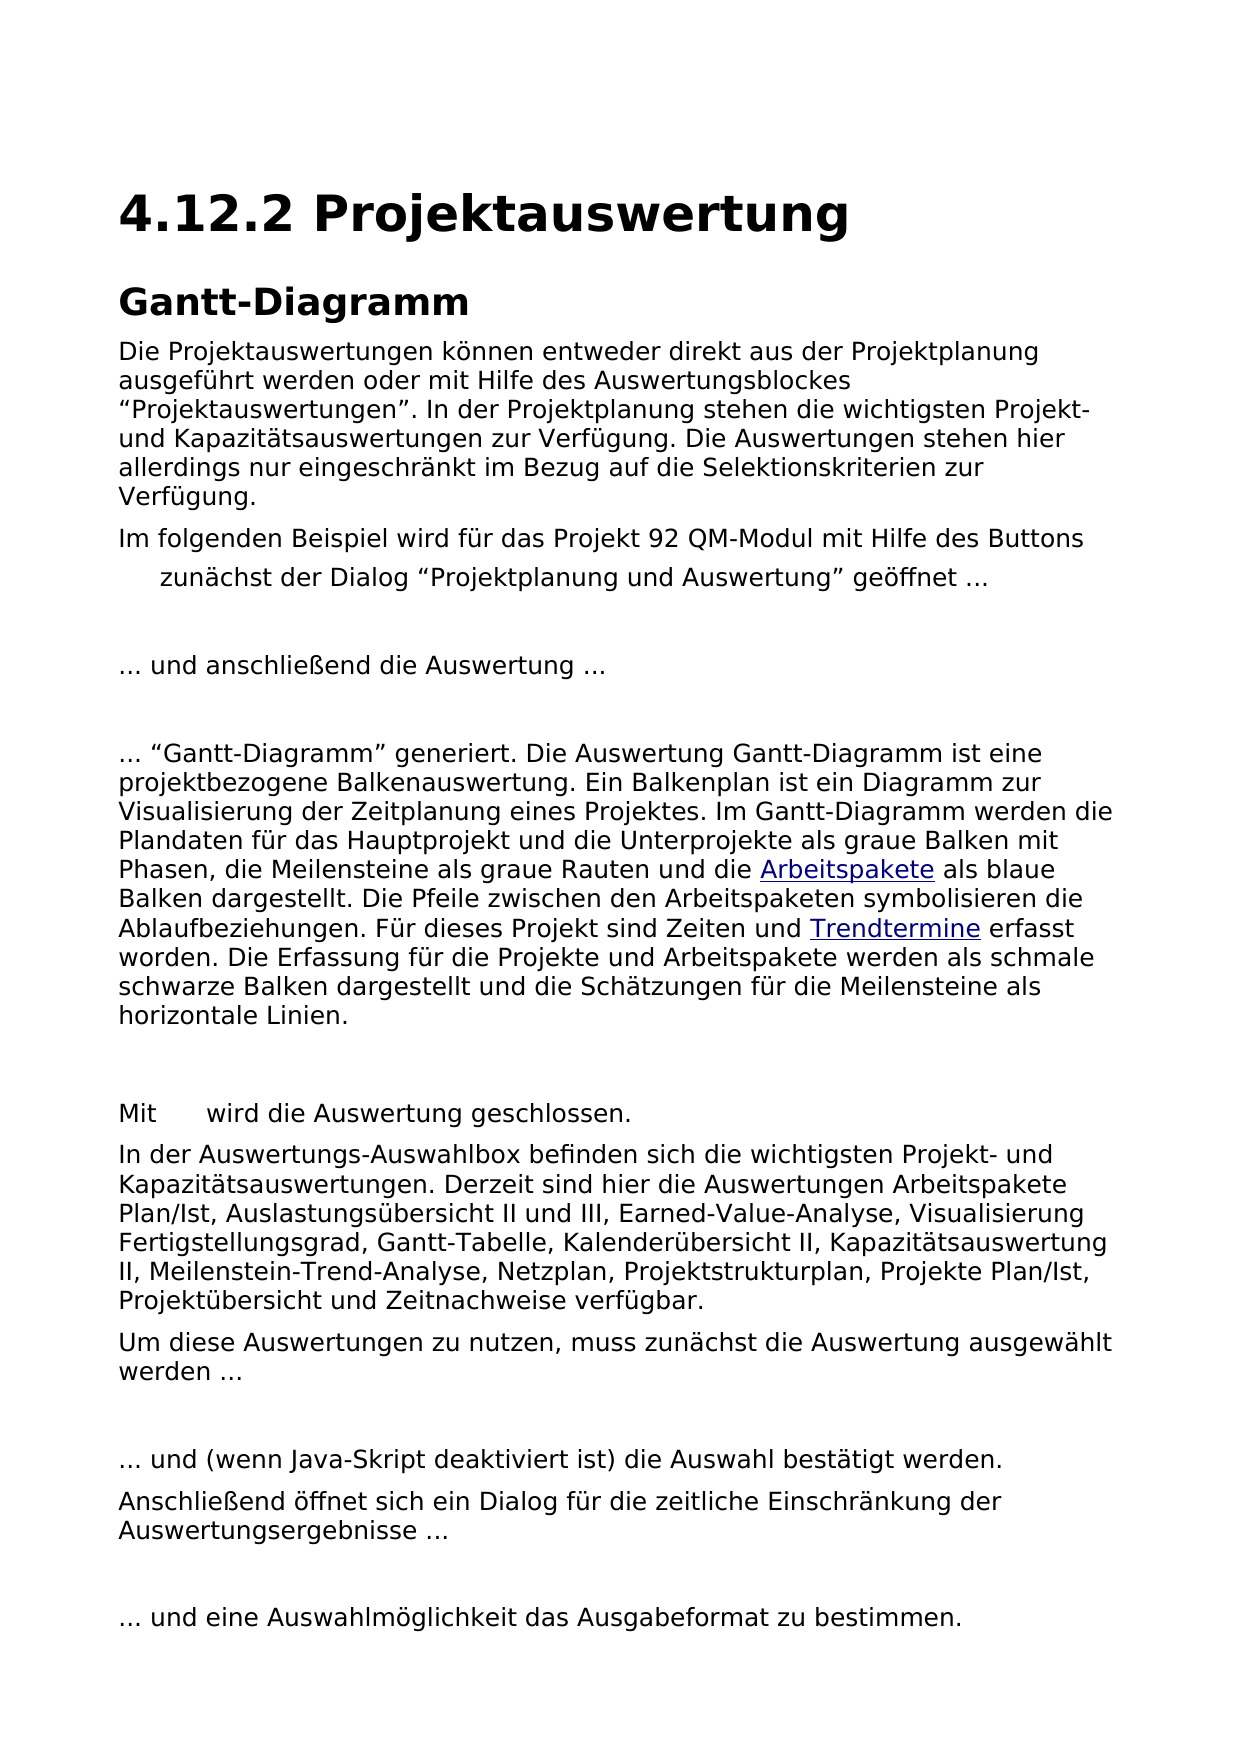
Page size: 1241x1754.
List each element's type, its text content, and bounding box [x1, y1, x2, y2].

subtitle Gantt-Diagramm [118, 281, 1122, 324]
text ... “Gantt-Diagramm” generiert. Die Auswertung Gantt-Diagramm ist eine projektbezogene Balkenauswertung. Ein Balkenplan ist ein Diagramm zur Visualisierung der Zeitplanung eines Projektes. Im Gantt-Diagramm werden die Plandaten für das Hauptprojekt und die Unterprojekte als graue Balken mit Phasen, die Meilensteine als graue Rauten und die Arbeitspakete als blaue Balken dargestellt. Die Pfeile zwischen den Arbeitspaketen symbolisieren die Ablaufbeziehungen. Für dieses Projekt sind Zeiten und Trendtermine erfasst worden. Die Erfassung für die Projekte und Arbeitspakete werden als schmale schwarze Balken dargestellt und die Schätzungen für die Meilensteine als horizontale Linien. [118, 739, 1122, 1030]
text In der Auswertungs-Auswahlbox befinden sich die wichtigsten Projekt- und Kapazitätsauswertungen. Derzeit sind hier die Auswertungen Arbeitspakete Plan/Ist, Auslastungsübersicht II und III, Earned-Value-Analyse, Visualisierung Fertigstellungsgrad, Gantt-Tabelle, Kalenderübersicht II, Kapazitätsauswertung II, Meilenstein-Trend-Analyse, Netzplan, Projektstrukturplan, Projekte Plan/Ist, Projektübersicht und Zeitnachweise verfügbar. [118, 1141, 1122, 1316]
text Mit wird die Auswertung geschlossen. [118, 1089, 1122, 1128]
text Um diese Auswertungen zu nutzen, muss zunächst die Auswertung ausgewählt werden ... [118, 1328, 1122, 1387]
text ... und eine Auswahlmöglichkeit das Ausgabeformat zu bestimmen. [118, 1603, 1122, 1633]
text ... und (wenn Java-Skript deaktiviert ist) die Auswahl bestätigt werden. [118, 1445, 1122, 1474]
subtitle 4.12.2 Projektauswertung [118, 185, 1122, 243]
text Im folgenden Beispiel wird für das Projekt 92 QM-Modul mit Hilfe des Buttons zunächst der Dialog “Projektplanung und Auswertung” geöffnet ... [118, 524, 1122, 593]
text Anschließend öffnet sich ein Dialog für die zeitliche Einschränkung der Auswertungsergebnisse ... [118, 1487, 1122, 1545]
text Die Projektauswertungen können entweder direkt aus der Projektplanung ausgeführt werden oder mit Hilfe des Auswertungsblockes “Projektauswertungen”. In der Projektplanung stehen die wichtigsten Projekt- und Kapazitätsauswertungen zur Verfügung. Die Auswertungen stehen hier allerdings nur eingeschränkt im Bezug auf die Selektionskriterien zur Verfügung. [118, 337, 1122, 512]
text ... und anschließend die Auswertung ... [118, 651, 1122, 680]
